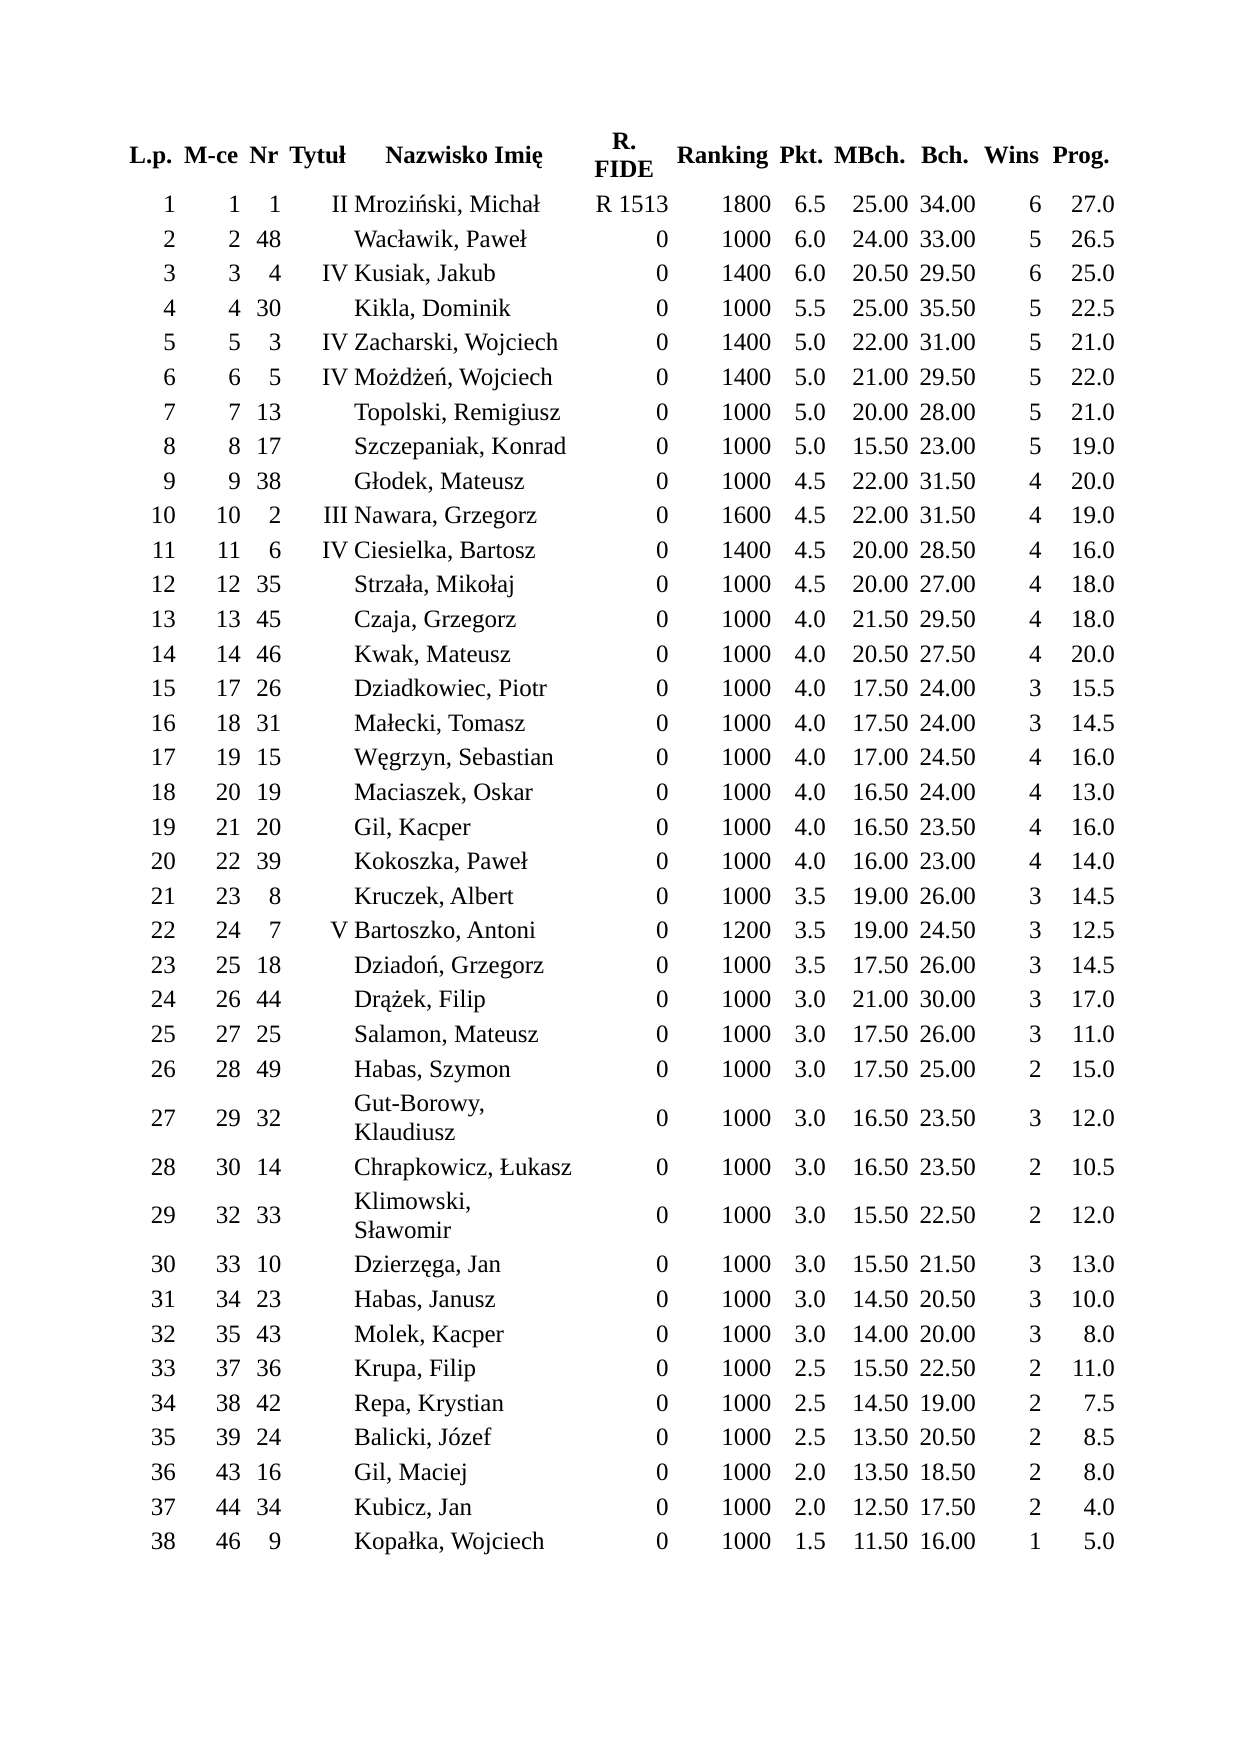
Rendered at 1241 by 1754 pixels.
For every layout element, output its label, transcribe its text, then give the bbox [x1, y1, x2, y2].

table_cell 1000 [671, 1051, 774, 1085]
table_cell 17 [179, 670, 243, 705]
table_cell 2.5 [774, 1385, 828, 1419]
table_cell 4 [179, 290, 243, 324]
table_cell 2 [978, 1420, 1044, 1454]
table_cell 36 [123, 1454, 178, 1489]
table_cell 24 [244, 1420, 284, 1454]
table_cell Drążek, Filip [351, 982, 577, 1016]
table_cell 16.00 [829, 843, 911, 878]
table_cell 25 [244, 1016, 284, 1051]
table_cell 4 [123, 290, 178, 324]
table_cell 1000 [671, 670, 774, 705]
table_cell 49 [244, 1051, 284, 1085]
table_cell 3 [978, 878, 1044, 912]
table_cell 7 [244, 913, 284, 947]
table_header L.p. [123, 123, 178, 186]
table_cell 3.0 [774, 1085, 828, 1149]
table_cell 16.50 [829, 809, 911, 843]
table_cell 4.5 [774, 498, 828, 532]
table_cell 0 [577, 740, 671, 774]
table_cell 1000 [671, 221, 774, 255]
table_cell 22 [179, 843, 243, 878]
table_cell 1000 [671, 1149, 774, 1183]
table_cell 26 [244, 670, 284, 705]
table_cell 0 [577, 1454, 671, 1489]
table_cell 29.50 [911, 359, 978, 394]
table_cell Klimowski, Sławomir [351, 1183, 577, 1247]
table_cell 4.5 [774, 532, 828, 567]
table_cell 0 [577, 463, 671, 497]
table_cell [284, 1454, 351, 1489]
table_cell 4.0 [774, 843, 828, 878]
table_cell 8 [179, 428, 243, 463]
table_cell Węgrzyn, Sebastian [351, 740, 577, 774]
table_cell 4 [978, 636, 1044, 670]
table_cell 17.50 [829, 1051, 911, 1085]
table_cell 14.0 [1044, 843, 1117, 878]
table_cell Repa, Krystian [351, 1385, 577, 1419]
table_cell 38 [244, 463, 284, 497]
table_cell 5 [978, 394, 1044, 428]
table_cell Gut-Borowy, Klaudiusz [351, 1085, 577, 1149]
table_cell 21 [179, 809, 243, 843]
table_cell 46 [244, 636, 284, 670]
table_cell Gil, Kacper [351, 809, 577, 843]
table_header Ranking [671, 123, 774, 186]
table_cell 5 [123, 325, 178, 359]
table_cell 20.50 [829, 636, 911, 670]
table_cell 0 [577, 982, 671, 1016]
table_cell 7 [123, 394, 178, 428]
table_cell Molek, Kacper [351, 1316, 577, 1350]
table_cell Balicki, Józef [351, 1420, 577, 1454]
table_cell 2 [978, 1149, 1044, 1183]
table_cell 5 [179, 325, 243, 359]
table_cell 19.0 [1044, 428, 1117, 463]
table_cell 21.50 [911, 1247, 978, 1281]
table_cell 0 [577, 705, 671, 739]
table_cell 17 [123, 740, 178, 774]
table_cell 31.00 [911, 325, 978, 359]
table_header Prog. [1044, 123, 1117, 186]
table_cell 15 [244, 740, 284, 774]
table_cell 43 [179, 1454, 243, 1489]
table_cell [284, 1247, 351, 1281]
table_cell 23 [179, 878, 243, 912]
table_cell 15.50 [829, 1350, 911, 1385]
table_cell 0 [577, 1281, 671, 1316]
table_cell 16.00 [911, 1523, 978, 1558]
table_cell IV [284, 359, 351, 394]
table_cell 44 [244, 982, 284, 1016]
table_cell 35 [179, 1316, 243, 1350]
table_cell 1000 [671, 1316, 774, 1350]
table_cell 28.50 [911, 532, 978, 567]
table_header Bch. [911, 123, 978, 186]
table_cell 5 [978, 428, 1044, 463]
table_cell 6.0 [774, 255, 828, 290]
table_cell 3 [179, 255, 243, 290]
table_cell Habas, Szymon [351, 1051, 577, 1085]
table_cell 22.50 [911, 1350, 978, 1385]
table_cell 18.50 [911, 1454, 978, 1489]
table_header Tytuł [284, 123, 351, 186]
table_cell 27 [123, 1085, 178, 1149]
table_cell 12.5 [1044, 913, 1117, 947]
table_cell [118, 118, 1122, 1562]
table_cell 15 [123, 670, 178, 705]
table_cell 23.50 [911, 1149, 978, 1183]
table_cell 0 [577, 1016, 671, 1051]
table_cell 1 [978, 1523, 1044, 1558]
table_cell 4 [978, 498, 1044, 532]
table_cell 5 [978, 325, 1044, 359]
table_cell 14.5 [1044, 878, 1117, 912]
table_cell 2 [978, 1454, 1044, 1489]
table_cell Chrapkowicz, Łukasz [351, 1149, 577, 1183]
table_cell 31.50 [911, 463, 978, 497]
table_cell 30 [123, 1247, 178, 1281]
table_cell 4.0 [774, 636, 828, 670]
table_cell 45 [244, 601, 284, 636]
table_cell 0 [577, 947, 671, 982]
table_cell 3 [978, 705, 1044, 739]
table_cell 22.00 [829, 325, 911, 359]
table_header R. FIDE [577, 123, 671, 186]
table_cell [284, 740, 351, 774]
table_cell 0 [577, 1183, 671, 1247]
table_cell 7 [179, 394, 243, 428]
table_cell 17.50 [829, 705, 911, 739]
table_cell 3.0 [774, 1316, 828, 1350]
table_cell [284, 463, 351, 497]
table_cell 27.50 [911, 636, 978, 670]
table_cell 3 [978, 913, 1044, 947]
table_cell 19 [179, 740, 243, 774]
table_cell Ciesielka, Bartosz [351, 532, 577, 567]
table_cell 1200 [671, 913, 774, 947]
table_cell 8.0 [1044, 1316, 1117, 1350]
table_cell 2.5 [774, 1350, 828, 1385]
table_header MBch. [829, 123, 911, 186]
table_cell 25.00 [911, 1051, 978, 1085]
table_cell 6 [179, 359, 243, 394]
table_cell 20.0 [1044, 463, 1117, 497]
table_cell 1400 [671, 255, 774, 290]
table_cell 12 [179, 567, 243, 601]
table_cell 2 [978, 1183, 1044, 1247]
table_cell Mroziński, Michał [351, 186, 577, 221]
table_cell Kopałka, Wojciech [351, 1523, 577, 1558]
table_cell 2 [244, 498, 284, 532]
table_cell 22 [123, 913, 178, 947]
table_cell 1000 [671, 947, 774, 982]
table_cell 46 [179, 1523, 243, 1558]
table_cell [284, 1316, 351, 1350]
table_cell 24 [123, 982, 178, 1016]
table_cell 12 [123, 567, 178, 601]
table_cell 1000 [671, 809, 774, 843]
table_cell 1000 [671, 740, 774, 774]
table_cell 21.50 [829, 601, 911, 636]
table_cell 0 [577, 878, 671, 912]
table_cell 1000 [671, 394, 774, 428]
table_cell 35.50 [911, 290, 978, 324]
table_cell 24.50 [911, 913, 978, 947]
table_cell [284, 1385, 351, 1419]
table_cell 13.0 [1044, 774, 1117, 809]
table_cell 27.00 [911, 567, 978, 601]
table_cell 21.0 [1044, 325, 1117, 359]
table_cell 4 [244, 255, 284, 290]
table_cell 36 [244, 1350, 284, 1385]
table_cell [284, 567, 351, 601]
table_cell 14.50 [829, 1385, 911, 1419]
table_cell 5.5 [774, 290, 828, 324]
table_cell 17.50 [829, 670, 911, 705]
table_cell 22.0 [1044, 359, 1117, 394]
table_cell 3 [978, 1316, 1044, 1350]
table_cell 18 [123, 774, 178, 809]
table_cell 0 [577, 601, 671, 636]
table_cell 3 [978, 1085, 1044, 1149]
table_cell 22.00 [829, 463, 911, 497]
table_cell 18 [179, 705, 243, 739]
table_cell 1000 [671, 1247, 774, 1281]
table_cell 0 [577, 913, 671, 947]
table_cell 13.50 [829, 1420, 911, 1454]
table_cell 24.00 [911, 670, 978, 705]
table_cell [284, 1183, 351, 1247]
table_cell 1000 [671, 774, 774, 809]
table_cell 18 [244, 947, 284, 982]
table_cell 24.50 [911, 740, 978, 774]
table_cell 8 [123, 428, 178, 463]
table_cell 7.5 [1044, 1385, 1117, 1419]
table_cell 12.50 [829, 1489, 911, 1523]
table_cell 0 [577, 1489, 671, 1523]
table_cell 32 [123, 1316, 178, 1350]
table_cell 4.5 [774, 567, 828, 601]
table_cell 12.0 [1044, 1085, 1117, 1149]
table_cell 1000 [671, 290, 774, 324]
table_cell 1000 [671, 1420, 774, 1454]
table_cell 5.0 [774, 359, 828, 394]
table_cell 35 [244, 567, 284, 601]
table_cell 1000 [671, 1454, 774, 1489]
table_cell 39 [244, 843, 284, 878]
table_cell 11 [123, 532, 178, 567]
table_cell III [284, 498, 351, 532]
table_cell 4.0 [774, 774, 828, 809]
table_cell 23.50 [911, 809, 978, 843]
table_cell Dziadkowiec, Piotr [351, 670, 577, 705]
table_cell 4 [978, 774, 1044, 809]
table_cell 0 [577, 290, 671, 324]
table_cell 24 [179, 913, 243, 947]
table_cell 31.50 [911, 498, 978, 532]
table_cell [284, 1149, 351, 1183]
table_cell [284, 428, 351, 463]
table_cell Głodek, Mateusz [351, 463, 577, 497]
table_cell 1000 [671, 1281, 774, 1316]
table_cell 16.50 [829, 1085, 911, 1149]
table_cell R 1513 [577, 186, 671, 221]
table_cell 20.50 [829, 255, 911, 290]
table_cell Zacharski, Wojciech [351, 325, 577, 359]
table_cell IV [284, 532, 351, 567]
table_cell 43 [244, 1316, 284, 1350]
table_cell 10 [179, 498, 243, 532]
table_cell [284, 947, 351, 982]
table_cell 26.5 [1044, 221, 1117, 255]
table_cell 1000 [671, 1489, 774, 1523]
table_cell 5 [978, 359, 1044, 394]
table_cell 16.50 [829, 1149, 911, 1183]
table_cell 26 [123, 1051, 178, 1085]
table_cell 0 [577, 567, 671, 601]
table_cell Możdżeń, Wojciech [351, 359, 577, 394]
table_cell 1400 [671, 532, 774, 567]
table_cell 34 [123, 1385, 178, 1419]
table_cell 3.5 [774, 947, 828, 982]
table_cell 24.00 [911, 774, 978, 809]
table_cell 4 [978, 740, 1044, 774]
table_cell 33 [123, 1350, 178, 1385]
table_cell 20.50 [911, 1281, 978, 1316]
table_cell 3.0 [774, 1051, 828, 1085]
table_cell 33 [179, 1247, 243, 1281]
table_cell 11.0 [1044, 1350, 1117, 1385]
table_header Nazwisko Imię [351, 123, 577, 186]
table_cell 0 [577, 1247, 671, 1281]
table_cell 0 [577, 1385, 671, 1419]
table_cell 2 [978, 1489, 1044, 1523]
table_cell 18.0 [1044, 567, 1117, 601]
table_cell 0 [577, 221, 671, 255]
table_cell 0 [577, 843, 671, 878]
table_cell 0 [577, 670, 671, 705]
table_cell 17.0 [1044, 982, 1117, 1016]
table_cell 0 [577, 1316, 671, 1350]
table_cell 27.0 [1044, 186, 1117, 221]
table_cell 14 [123, 636, 178, 670]
table_cell 20 [244, 809, 284, 843]
table_cell 28.00 [911, 394, 978, 428]
table_cell 0 [577, 809, 671, 843]
table_cell 1 [123, 186, 178, 221]
table_cell 14.5 [1044, 705, 1117, 739]
table_cell 25.0 [1044, 255, 1117, 290]
table_cell 21 [123, 878, 178, 912]
table_cell 15.50 [829, 1183, 911, 1247]
table_cell 29 [123, 1183, 178, 1247]
table_cell [284, 221, 351, 255]
table_cell [284, 1489, 351, 1523]
table_cell 4 [978, 601, 1044, 636]
table_cell Czaja, Grzegorz [351, 601, 577, 636]
table_cell 30 [244, 290, 284, 324]
table_cell 32 [244, 1085, 284, 1149]
table_cell 5 [978, 221, 1044, 255]
table_cell 25.00 [829, 290, 911, 324]
table_cell 1 [179, 186, 243, 221]
table_cell 35 [123, 1420, 178, 1454]
table_cell 21.00 [829, 982, 911, 1016]
table_cell 14.50 [829, 1281, 911, 1316]
table_cell 26.00 [911, 878, 978, 912]
table_cell 19.00 [829, 878, 911, 912]
table_cell Kikla, Dominik [351, 290, 577, 324]
table_cell [284, 1085, 351, 1149]
table_cell 3 [978, 1016, 1044, 1051]
table_cell [284, 982, 351, 1016]
table_cell 0 [577, 1051, 671, 1085]
table_cell 1.5 [774, 1523, 828, 1558]
table_cell 4.0 [774, 601, 828, 636]
table_cell 1000 [671, 1385, 774, 1419]
table_cell II [284, 186, 351, 221]
table_cell 5.0 [774, 394, 828, 428]
table_cell 1400 [671, 359, 774, 394]
table_cell 4 [978, 532, 1044, 567]
table_cell 23.00 [911, 843, 978, 878]
table_cell [284, 705, 351, 739]
table_cell 3 [978, 982, 1044, 1016]
table_cell 1000 [671, 601, 774, 636]
table_cell 3.0 [774, 1016, 828, 1051]
table_cell Topolski, Remigiusz [351, 394, 577, 428]
table_cell 1000 [671, 636, 774, 670]
table_cell 23 [123, 947, 178, 982]
table_cell 4 [978, 567, 1044, 601]
table_cell 4.0 [774, 809, 828, 843]
table_cell 3.0 [774, 1149, 828, 1183]
table_cell 6 [244, 532, 284, 567]
table_cell 16.0 [1044, 532, 1117, 567]
table_cell 12.0 [1044, 1183, 1117, 1247]
table_cell 14 [179, 636, 243, 670]
table_cell 1000 [671, 878, 774, 912]
table_cell 33.00 [911, 221, 978, 255]
table_cell 1000 [671, 1183, 774, 1247]
table_cell [284, 1420, 351, 1454]
table_cell 1000 [671, 463, 774, 497]
table_cell 17.50 [911, 1489, 978, 1523]
table_cell 3.5 [774, 878, 828, 912]
table_cell 14.00 [829, 1316, 911, 1350]
table_cell [284, 601, 351, 636]
table_cell 4.0 [1044, 1489, 1117, 1523]
table_cell 22.5 [1044, 290, 1117, 324]
table_cell 19.00 [829, 913, 911, 947]
table_cell [284, 1350, 351, 1385]
table_cell 6 [978, 255, 1044, 290]
table_cell 20.00 [911, 1316, 978, 1350]
table_cell 3 [123, 255, 178, 290]
table_header Wins [978, 123, 1044, 186]
table_cell 1000 [671, 1523, 774, 1558]
table_cell 0 [577, 1149, 671, 1183]
table_cell Kusiak, Jakub [351, 255, 577, 290]
table_header M-ce [179, 123, 243, 186]
table_cell 3.5 [774, 913, 828, 947]
table_cell 28 [123, 1149, 178, 1183]
table_cell 23 [244, 1281, 284, 1316]
table_cell 10 [244, 1247, 284, 1281]
table_cell 14 [244, 1149, 284, 1183]
table_cell 22.00 [829, 498, 911, 532]
table_cell 17.00 [829, 740, 911, 774]
table_cell 13.0 [1044, 1247, 1117, 1281]
table_cell 1 [244, 186, 284, 221]
table_cell 19.0 [1044, 498, 1117, 532]
table_cell 42 [244, 1385, 284, 1419]
table_cell 6 [978, 186, 1044, 221]
table_cell 20.0 [1044, 636, 1117, 670]
table_cell 31 [123, 1281, 178, 1316]
table_cell 19 [244, 774, 284, 809]
table_header Pkt. [774, 123, 828, 186]
table_cell Kokoszka, Paweł [351, 843, 577, 878]
table_cell 14.5 [1044, 947, 1117, 982]
table_cell 3.0 [774, 982, 828, 1016]
table_cell 2 [978, 1350, 1044, 1385]
table_cell [284, 1281, 351, 1316]
table_cell 34 [179, 1281, 243, 1316]
table_cell 44 [179, 1489, 243, 1523]
table_cell 20.00 [829, 567, 911, 601]
table_cell 4 [978, 843, 1044, 878]
table_cell 19.00 [911, 1385, 978, 1419]
table_cell 0 [577, 1350, 671, 1385]
table_cell Habas, Janusz [351, 1281, 577, 1316]
table_cell 11 [179, 532, 243, 567]
table_cell 21.0 [1044, 394, 1117, 428]
table_cell Dzierzęga, Jan [351, 1247, 577, 1281]
table_cell Kubicz, Jan [351, 1489, 577, 1523]
table_cell 1000 [671, 428, 774, 463]
table_cell 30 [179, 1149, 243, 1183]
table_cell Salamon, Mateusz [351, 1016, 577, 1051]
table_cell 20.00 [829, 394, 911, 428]
table_cell Bartoszko, Antoni [351, 913, 577, 947]
table_cell 33 [244, 1183, 284, 1247]
table_cell 8.5 [1044, 1420, 1117, 1454]
table_cell 9 [179, 463, 243, 497]
table_cell 3 [978, 1247, 1044, 1281]
table_cell 4.0 [774, 705, 828, 739]
table_cell 0 [577, 255, 671, 290]
table_cell 15.5 [1044, 670, 1117, 705]
table_cell 1000 [671, 1085, 774, 1149]
table_cell 27 [179, 1016, 243, 1051]
table_cell 5.0 [774, 428, 828, 463]
table_cell 5.0 [1044, 1523, 1117, 1558]
table_cell 32 [179, 1183, 243, 1247]
table_cell 3.0 [774, 1281, 828, 1316]
table_cell [284, 636, 351, 670]
table_cell 17.50 [829, 947, 911, 982]
table_cell 3 [978, 947, 1044, 982]
table_cell 23.00 [911, 428, 978, 463]
table_cell 16 [244, 1454, 284, 1489]
table_cell [284, 774, 351, 809]
table_cell 0 [577, 359, 671, 394]
table_cell 29 [179, 1085, 243, 1149]
table_cell 3 [244, 325, 284, 359]
table_cell 3.0 [774, 1183, 828, 1247]
table_cell 1000 [671, 705, 774, 739]
table_cell 2 [978, 1385, 1044, 1419]
table_cell 37 [179, 1350, 243, 1385]
table_cell 5 [978, 290, 1044, 324]
table_cell 4.0 [774, 740, 828, 774]
table_cell Nawara, Grzegorz [351, 498, 577, 532]
table_cell 6.0 [774, 221, 828, 255]
table_cell 20 [123, 843, 178, 878]
table_cell 0 [577, 532, 671, 567]
table_cell 1400 [671, 325, 774, 359]
table_cell 1800 [671, 186, 774, 221]
table_cell 10.5 [1044, 1149, 1117, 1183]
table_cell 0 [577, 1523, 671, 1558]
table_cell 6.5 [774, 186, 828, 221]
table_cell Małecki, Tomasz [351, 705, 577, 739]
table_cell 0 [577, 394, 671, 428]
table_cell 2 [978, 1051, 1044, 1085]
table_header Nr [244, 123, 284, 186]
table_cell 20 [179, 774, 243, 809]
table_cell [284, 878, 351, 912]
table_cell 38 [123, 1523, 178, 1558]
table_cell 5 [244, 359, 284, 394]
table_cell 20.00 [829, 532, 911, 567]
table_cell 10 [123, 498, 178, 532]
table_cell 1000 [671, 843, 774, 878]
table_cell 28 [179, 1051, 243, 1085]
table_cell 3.0 [774, 1247, 828, 1281]
table_cell 22.50 [911, 1183, 978, 1247]
table_cell 3 [978, 1281, 1044, 1316]
table_cell 4.0 [774, 670, 828, 705]
table_cell 34.00 [911, 186, 978, 221]
table_cell 29.50 [911, 255, 978, 290]
table_cell 13 [123, 601, 178, 636]
table_cell 16.0 [1044, 740, 1117, 774]
table_cell 16 [123, 705, 178, 739]
table_cell [284, 809, 351, 843]
table_cell 4.5 [774, 463, 828, 497]
table_cell 26 [179, 982, 243, 1016]
table_cell 37 [123, 1489, 178, 1523]
table_cell Dziadoń, Grzegorz [351, 947, 577, 982]
table_cell [284, 843, 351, 878]
table_cell 17.50 [829, 1016, 911, 1051]
table_cell 15.50 [829, 428, 911, 463]
table_cell 1000 [671, 982, 774, 1016]
table_cell 4 [978, 809, 1044, 843]
table_cell 1000 [671, 1350, 774, 1385]
table_cell 1000 [671, 1016, 774, 1051]
table_cell 0 [577, 1085, 671, 1149]
table_cell [284, 1051, 351, 1085]
table_cell 20.50 [911, 1420, 978, 1454]
table_cell 0 [577, 636, 671, 670]
table_cell Maciaszek, Oskar [351, 774, 577, 809]
table_cell 18.0 [1044, 601, 1117, 636]
table_cell 38 [179, 1385, 243, 1419]
table_cell 8 [244, 878, 284, 912]
table_cell IV [284, 255, 351, 290]
table_cell 0 [577, 325, 671, 359]
table_cell 26.00 [911, 1016, 978, 1051]
table_cell 24.00 [911, 705, 978, 739]
table_cell Strzała, Mikołaj [351, 567, 577, 601]
table_cell 29.50 [911, 601, 978, 636]
table_cell 3 [978, 670, 1044, 705]
table_cell [284, 1016, 351, 1051]
table_cell 24.00 [829, 221, 911, 255]
table_cell 2 [123, 221, 178, 255]
table_cell 13 [179, 601, 243, 636]
table_cell 31 [244, 705, 284, 739]
table_cell [284, 1523, 351, 1558]
table_cell 26.00 [911, 947, 978, 982]
table_cell Kruczek, Albert [351, 878, 577, 912]
table_cell 6 [123, 359, 178, 394]
table_cell Wacławik, Paweł [351, 221, 577, 255]
table_cell 2.5 [774, 1420, 828, 1454]
table_cell 23.50 [911, 1085, 978, 1149]
table_cell 48 [244, 221, 284, 255]
table_cell 39 [179, 1420, 243, 1454]
table_cell 9 [123, 463, 178, 497]
table_cell 2.0 [774, 1454, 828, 1489]
table_cell [284, 670, 351, 705]
table_cell 5.0 [774, 325, 828, 359]
table_cell Gil, Maciej [351, 1454, 577, 1489]
table_cell V [284, 913, 351, 947]
table_cell 11.50 [829, 1523, 911, 1558]
table_cell 19 [123, 809, 178, 843]
table_cell 25 [123, 1016, 178, 1051]
table_cell 0 [577, 428, 671, 463]
table_cell 0 [577, 1420, 671, 1454]
table_cell 2 [179, 221, 243, 255]
table_cell 11.0 [1044, 1016, 1117, 1051]
table_cell 1600 [671, 498, 774, 532]
table_cell [284, 394, 351, 428]
table_cell IV [284, 325, 351, 359]
table_cell 1000 [671, 567, 774, 601]
table_cell 15.50 [829, 1247, 911, 1281]
table_cell [284, 290, 351, 324]
table_cell 0 [577, 774, 671, 809]
table_cell 17 [244, 428, 284, 463]
table_cell 0 [577, 498, 671, 532]
table_cell 30.00 [911, 982, 978, 1016]
table_cell Krupa, Filip [351, 1350, 577, 1385]
table_cell 10.0 [1044, 1281, 1117, 1316]
table_cell 4 [978, 463, 1044, 497]
table_cell 8.0 [1044, 1454, 1117, 1489]
table_cell 25 [179, 947, 243, 982]
table_cell 21.00 [829, 359, 911, 394]
table_cell 2.0 [774, 1489, 828, 1523]
table_cell 25.00 [829, 186, 911, 221]
table_cell 13 [244, 394, 284, 428]
table_cell 13.50 [829, 1454, 911, 1489]
table_cell 9 [244, 1523, 284, 1558]
table_cell 16.0 [1044, 809, 1117, 843]
table_cell 34 [244, 1489, 284, 1523]
table_cell Kwak, Mateusz [351, 636, 577, 670]
table_cell 16.50 [829, 774, 911, 809]
table_cell 15.0 [1044, 1051, 1117, 1085]
table_cell Szczepaniak, Konrad [351, 428, 577, 463]
